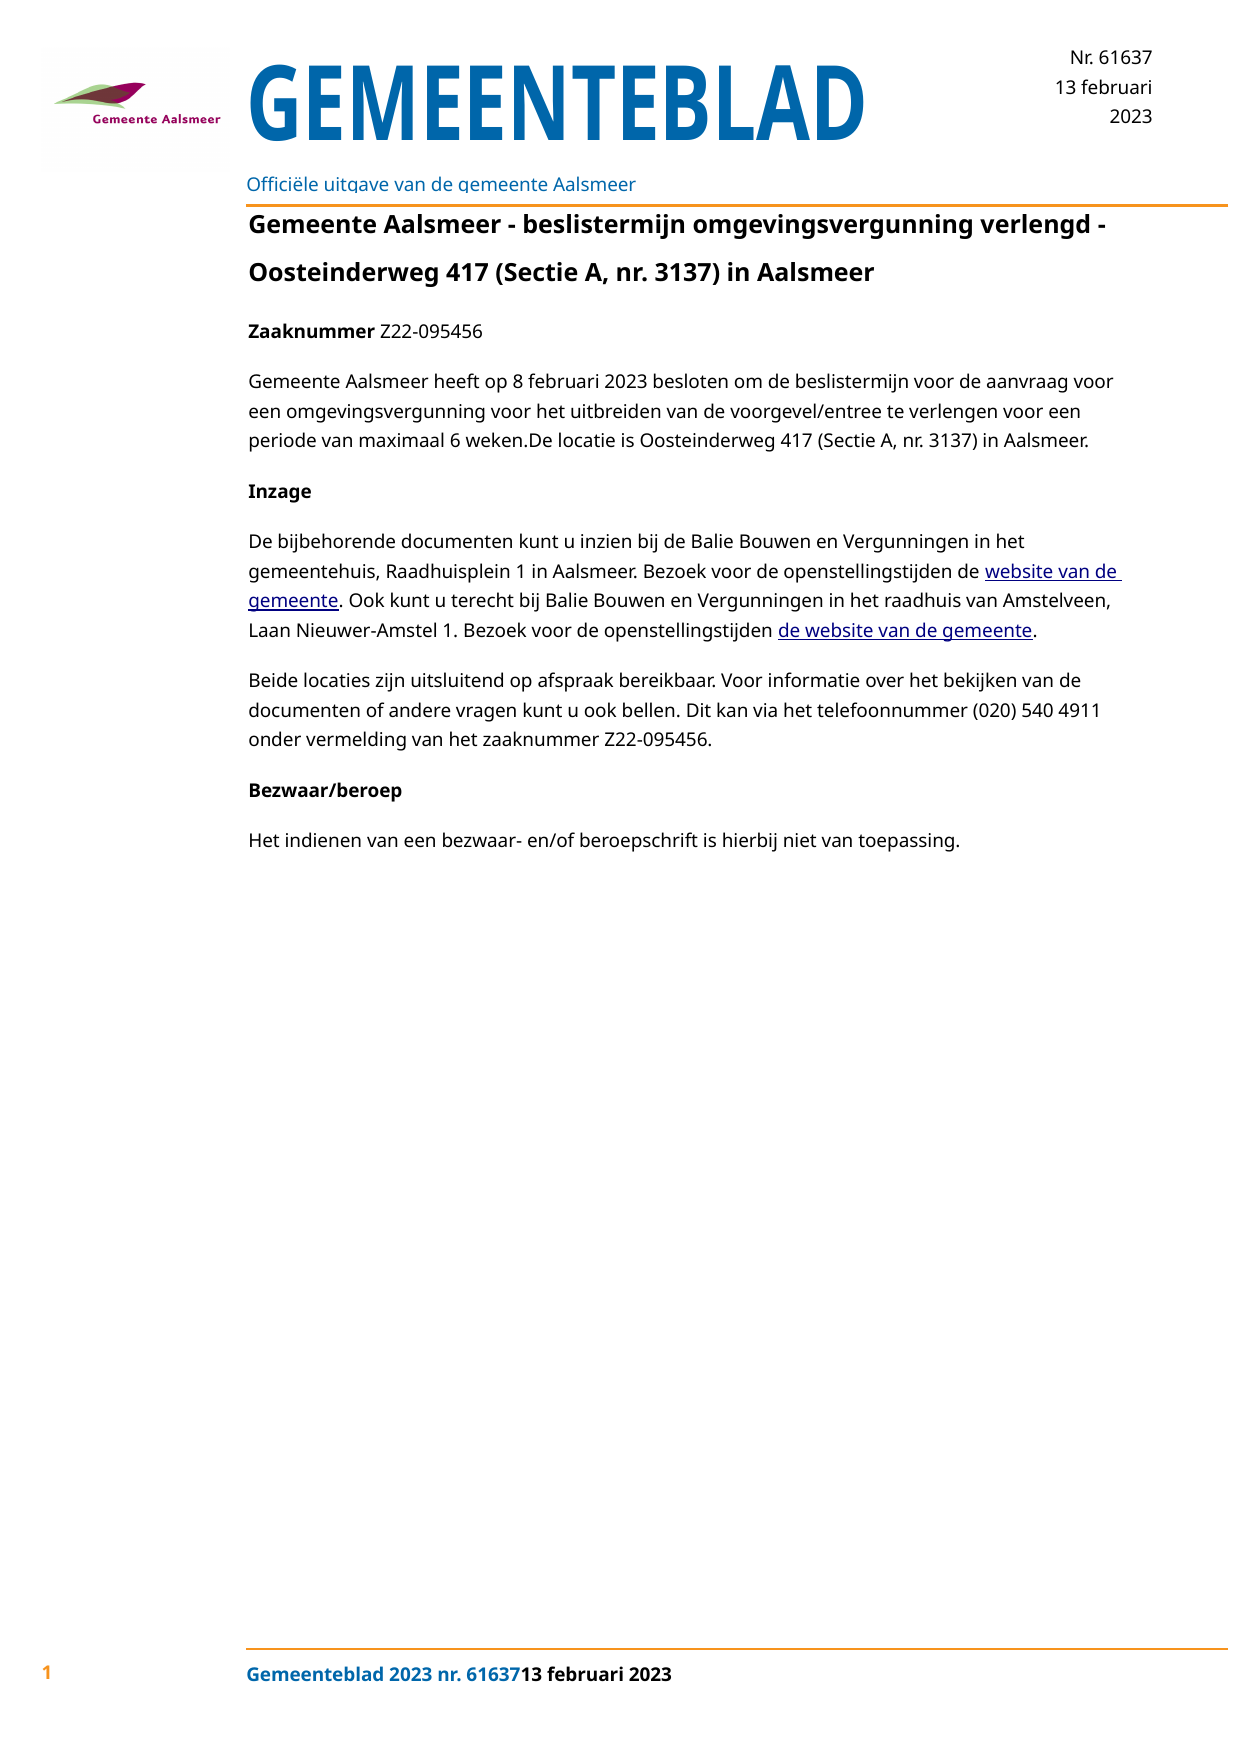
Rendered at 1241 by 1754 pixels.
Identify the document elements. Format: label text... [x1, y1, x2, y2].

text Inzage [248, 478, 1152, 504]
text De bijbehorende documenten kunt u inzien bij de Balie Bouwen en Vergunningen in het gemeentehuis, Raadhuisplein 1 in Aalsmeer. Bezoek voor de openstellingstijden de website van de gemeente. Ook kunt u terecht bij Balie Bouwen en Vergunningen in het raadhuis van Amstelveen, Laan Nieuwer-Amstel 1. Bezoek voor de openstellingstijden de website van de gemeente. [248, 528, 1152, 643]
text Beide locaties zijn uitsluitend op afspraak bereikbaar. Voor informatie over het bekijken van de documenten of andere vragen kunt u ook bellen. Dit kan via het telefoonnummer (020) 540 4911 onder vermelding van het zaaknummer Z22-095456. [248, 667, 1152, 752]
text Bezwaar/beroep [248, 777, 1152, 803]
text Gemeente Aalsmeer - beslistermijn omgevingsvergunning verlengd - Oosteinderweg 417 (Sectie A, nr. 3137) in Aalsmeer [248, 207, 1152, 288]
text Gemeente Aalsmeer heeft op 8 februari 2023 besloten om de beslistermijn voor de aanvraag voor een omgevingsvergunning voor het uitbreiden van de voorgevel/entree te verlengen voor een periode van maximaal 6 weken.De locatie is Oosteinderweg 417 (Sectie A, nr. 3137) in Aalsmeer. [248, 368, 1152, 453]
text Het indienen van een bezwaar- en/of beroepschrift is hierbij niet van toepassing. [248, 827, 1152, 853]
picture [41, 47, 231, 172]
text Zaaknummer Z22-095456 [248, 318, 1152, 344]
